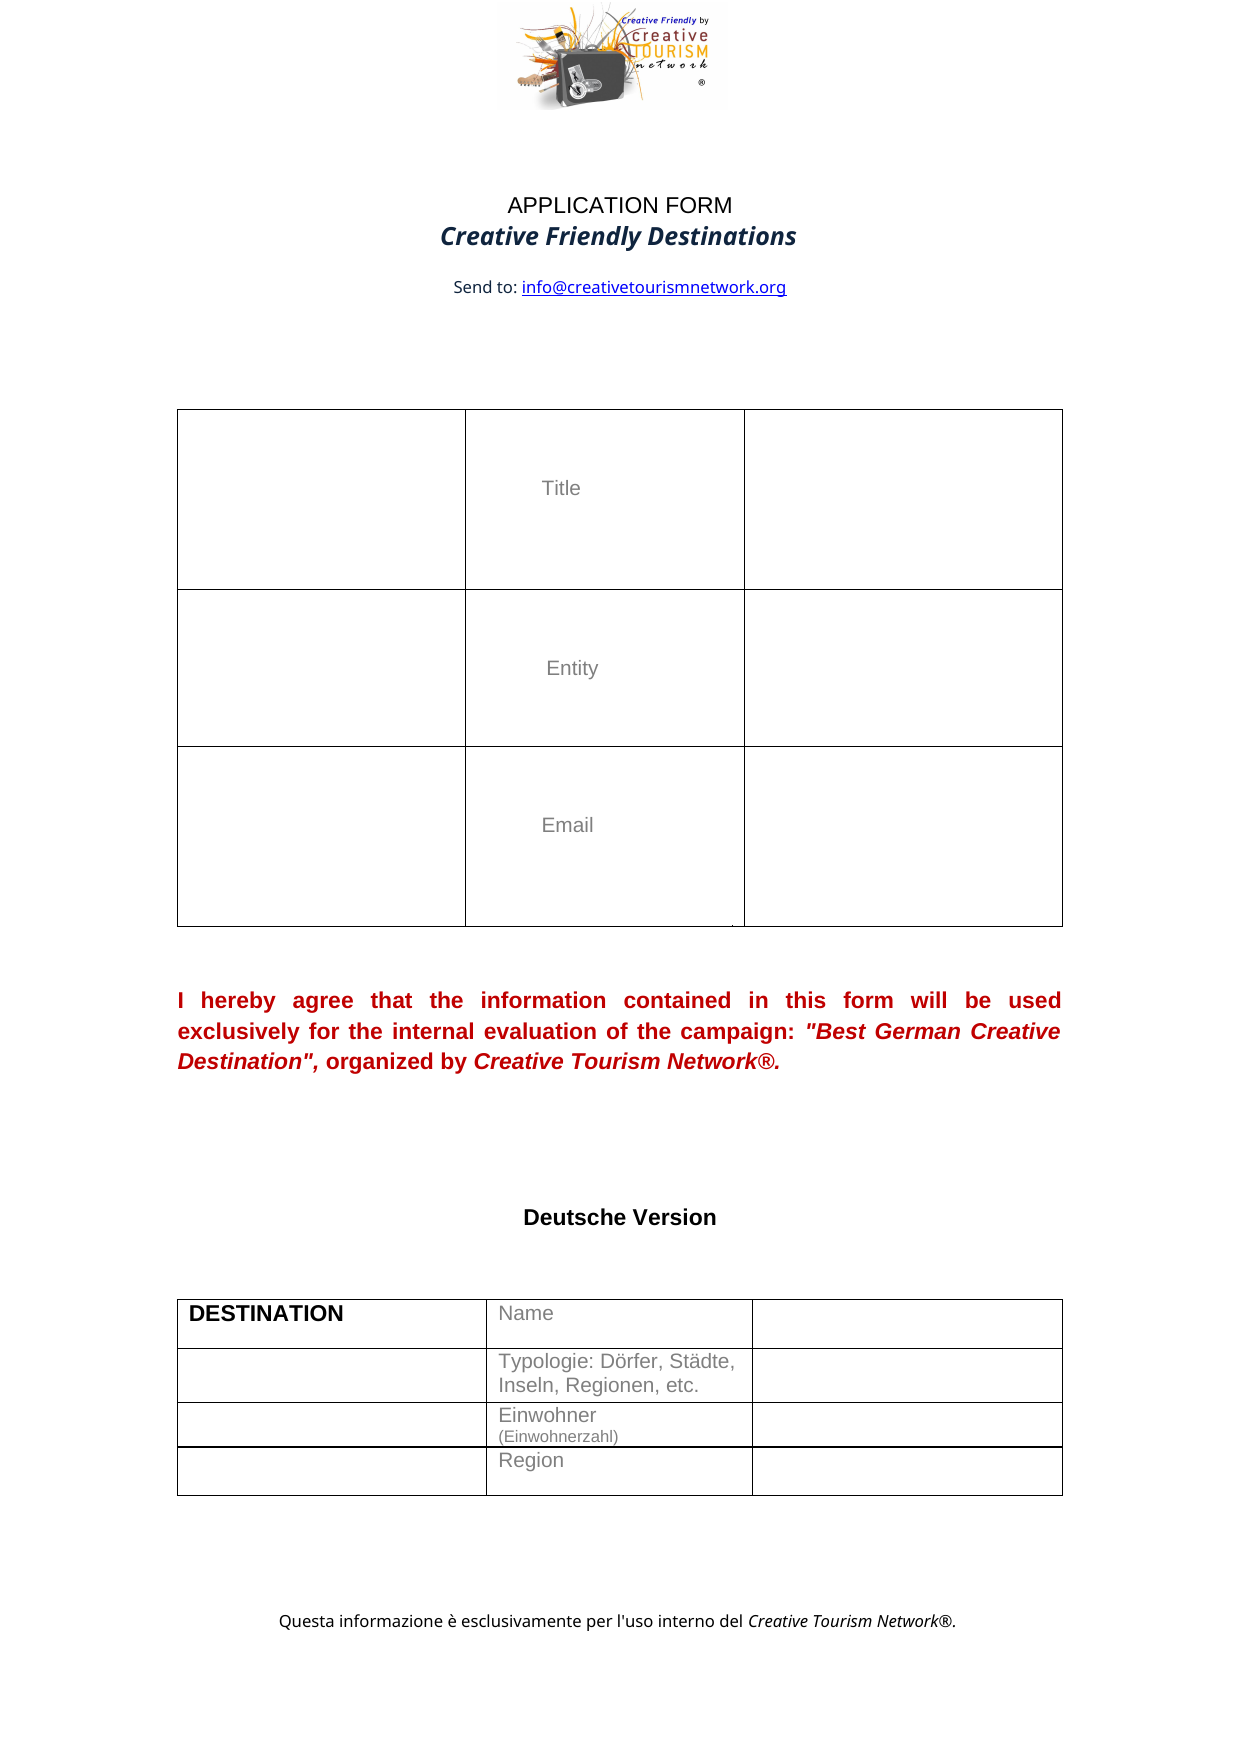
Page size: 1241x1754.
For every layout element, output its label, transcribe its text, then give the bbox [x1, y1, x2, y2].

table_cell [745, 590, 1062, 746]
table_cell [466, 410, 477, 589]
table_cell Title [478, 411, 732, 588]
table_cell [745, 747, 1062, 926]
table_cell [753, 1349, 1062, 1402]
table_cell [753, 1448, 1062, 1495]
table_cell Einwohner (Einwohnerzahl) [487, 1403, 752, 1446]
table_cell [178, 747, 465, 926]
table_cell [178, 590, 465, 746]
table_cell [733, 590, 744, 746]
table_cell Region [487, 1448, 752, 1495]
table_cell [178, 1403, 486, 1446]
table_cell Entity [478, 591, 732, 745]
table_header [753, 1300, 1062, 1348]
table_cell [466, 590, 477, 746]
table_cell Typologie: Dörfer, Städte, Inseln, Regionen, etc. [487, 1349, 752, 1402]
table_cell [178, 1448, 486, 1495]
table_cell [745, 410, 1062, 589]
table_header Name [487, 1300, 752, 1348]
text Deutsche Version [178, 1140, 1062, 1295]
table_cell [733, 747, 744, 926]
table_cell [753, 1403, 1062, 1446]
table_cell [178, 410, 465, 589]
table_header DESTINATION [178, 1300, 486, 1348]
table_cell [466, 747, 477, 926]
table_cell [733, 410, 744, 589]
text I hereby agree that the information contained in this form will be used exclusively for the internal evaluation of the campaign: "Best German Creative Destination", organized by Creative Tourism Network®. [177, 987, 1063, 1074]
table_cell Email [478, 748, 732, 925]
table_cell [178, 1349, 486, 1402]
